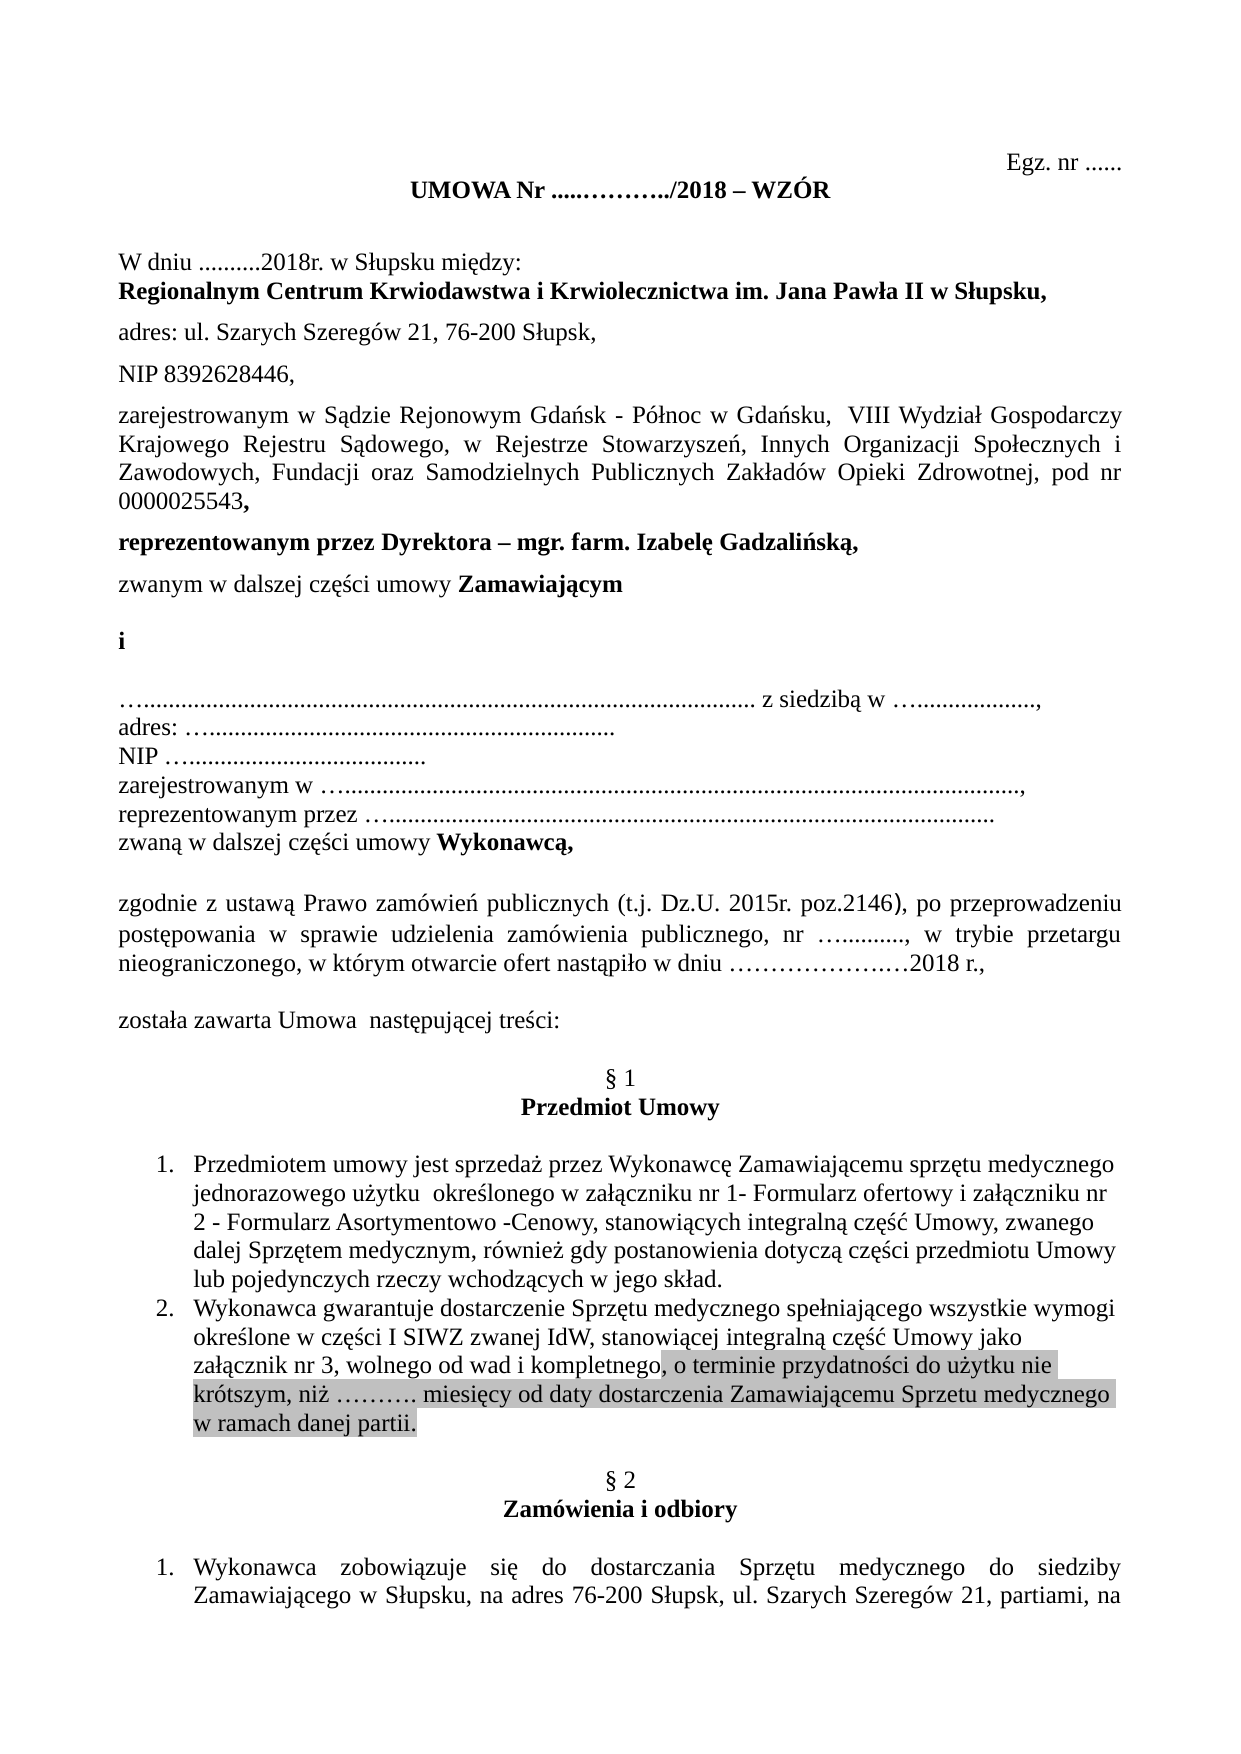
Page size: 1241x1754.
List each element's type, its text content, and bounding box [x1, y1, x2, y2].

text Egz. nr ...... [118, 147, 1122, 176]
text została zawarta Umowa następującej treści: [118, 1005, 1122, 1034]
text Regionalnym Centrum Krwiodawstwa i Krwiolecznictwa im. Jana Pawła II w Słupsku, [118, 276, 1122, 305]
text zarejestrowanym w …............................................................................................................, [118, 770, 1122, 799]
text adres: …................................................................. [118, 712, 1122, 741]
text reprezentowanym przez Dyrektora – mgr. farm. Izabelę Gadzalińską, [118, 527, 1122, 556]
text ….................................................................................................. z siedzibą w …..................., [118, 684, 1122, 712]
text W dniu ..........2018r. w Słupsku między: [118, 247, 1122, 276]
text adres: ul. Szarych Szeregów 21, 76-200 Słupsk, [118, 317, 1122, 346]
text NIP …...................................... [118, 741, 1122, 770]
list Przedmiotem umowy jest sprzedaż przez Wykonawcę Zamawiającemu sprzętu medycznego jednorazowego użytku określonego w załączniku nr 1- Formularz ofertowy i załączniku nr 2 - Formularz Asortymentowo -Cenowy, stanowiących integralną część Umowy, zwanego dalej Sprzętem medycznym, również gdy postanowienia dotyczą części przedmiotu Umowy lub pojedynczych rzeczy wchodzących w jego skład. [156, 1149, 1122, 1293]
text zarejestrowanym w Sądzie Rejonowym Gdańsk - Północ w Gdańsku, VIII Wydział Gospodarczy Krajowego Rejestru Sądowego, w Rejestrze Stowarzyszeń, Innych Organizacji Społecznych i Zawodowych, Fundacji oraz Samodzielnych Publicznych Zakładów Opieki Zdrowotnej, pod nr 0000025543, [118, 400, 1122, 515]
text zgodnie z ustawą Prawo zamówień publicznych (t.j. Dz.U. 2015r. poz.2146), po przeprowadzeniu postępowania w sprawie udzielenia zamówienia publicznego, nr ….........., w trybie przetargu nieograniczonego, w którym otwarcie ofert nastąpiło w dniu ……………….…2018 r., [118, 885, 1122, 977]
list Wykonawca zobowiązuje się do dostarczania Sprzętu medycznego do siedziby Zamawiającego w Słupsku, na adres 76-200 Słupsk, ul. Szarych Szeregów 21, partiami, na [156, 1552, 1122, 1609]
text reprezentowanym przez …................................................................................................. [118, 799, 1122, 827]
subtitle UMOWA Nr .....………../2018 – WZÓR [118, 176, 1122, 204]
text zwanym w dalszej części umowy Zamawiającym [118, 569, 1122, 597]
list Wykonawca gwarantuje dostarczenie Sprzętu medycznego spełniającego wszystkie wymogi określone w części I SIWZ zwanej IdW, stanowiącej integralną część Umowy jako załącznik nr 3, wolnego od wad i kompletnego, o terminie przydatności do użytku nie krótszym, niż ………. miesięcy od daty dostarczenia Zamawiającemu Sprzetu medycznego w ramach danej partii. [156, 1293, 1122, 1437]
text Przedmiot Umowy [118, 1092, 1122, 1120]
text § 1 [118, 1063, 1122, 1092]
text § 2 [118, 1465, 1122, 1494]
text Zamówienia i odbiory [118, 1494, 1122, 1523]
text zwaną w dalszej części umowy Wykonawcą, [118, 827, 1122, 856]
text i [118, 626, 1122, 655]
text NIP 8392628446, [118, 359, 1122, 387]
